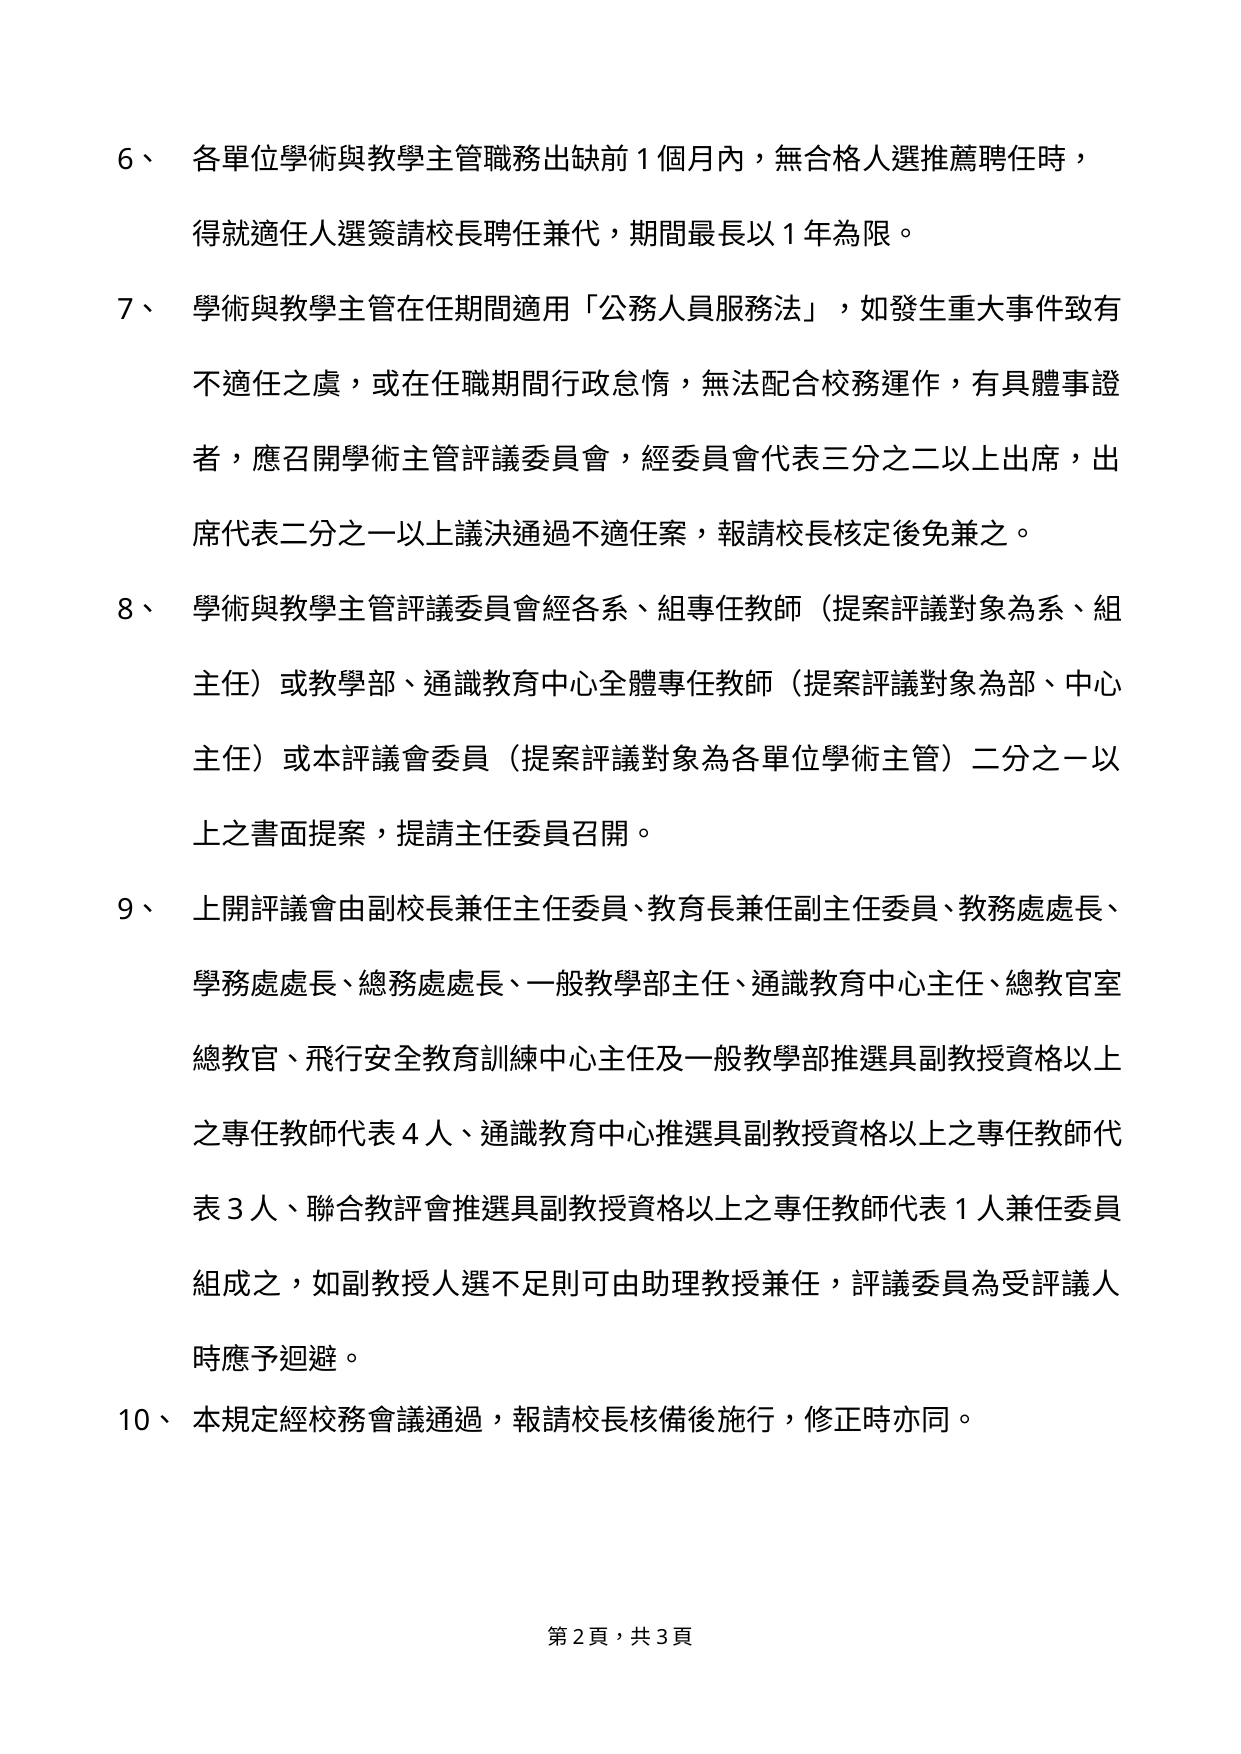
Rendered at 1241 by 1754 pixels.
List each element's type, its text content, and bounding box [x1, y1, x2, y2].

list 學術與教學主管評議委員會經各系、組專任教師（提案評議對象為系、組主任）或教學部、通識教育中心全體專任教師（提案評議對象為部、中心主任）或本評議會委員（提案評議對象為各單位學術主管）二分之ㄧ以上之書面提案，提請主任委員召開。 [117, 569, 1122, 869]
list 各單位學術與教學主管職務出缺前1個月內，無合格人選推薦聘任時，得就適任人選簽請校長聘任兼代，期間最長以1年為限。 [117, 119, 1122, 269]
list 學術與教學主管在任期間適用「公務人員服務法」，如發生重大事件致有不適任之虞，或在任職期間行政怠惰，無法配合校務運作，有具體事證者，應召開學術主管評議委員會，經委員會代表三分之二以上出席，出席代表二分之一以上議決通過不適任案，報請校長核定後免兼之。 [117, 269, 1122, 569]
list 上開評議會由副校長兼任主任委員、教育長兼任副主任委員、教務處處長、學務處處長、總務處處長、一般教學部主任、通識教育中心主任、總教官室總教官、飛行安全教育訓練中心主任及一般教學部推選具副教授資格以上之專任教師代表4人、通識教育中心推選具副教授資格以上之專任教師代表3人、聯合教評會推選具副教授資格以上之專任教師代表1人兼任委員組成之，如副教授人選不足則可由助理教授兼任，評議委員為受評議人時應予迴避。 [117, 869, 1122, 1394]
list 本規定經校務會議通過，報請校長核備後施行，修正時亦同。 [117, 1394, 1122, 1440]
